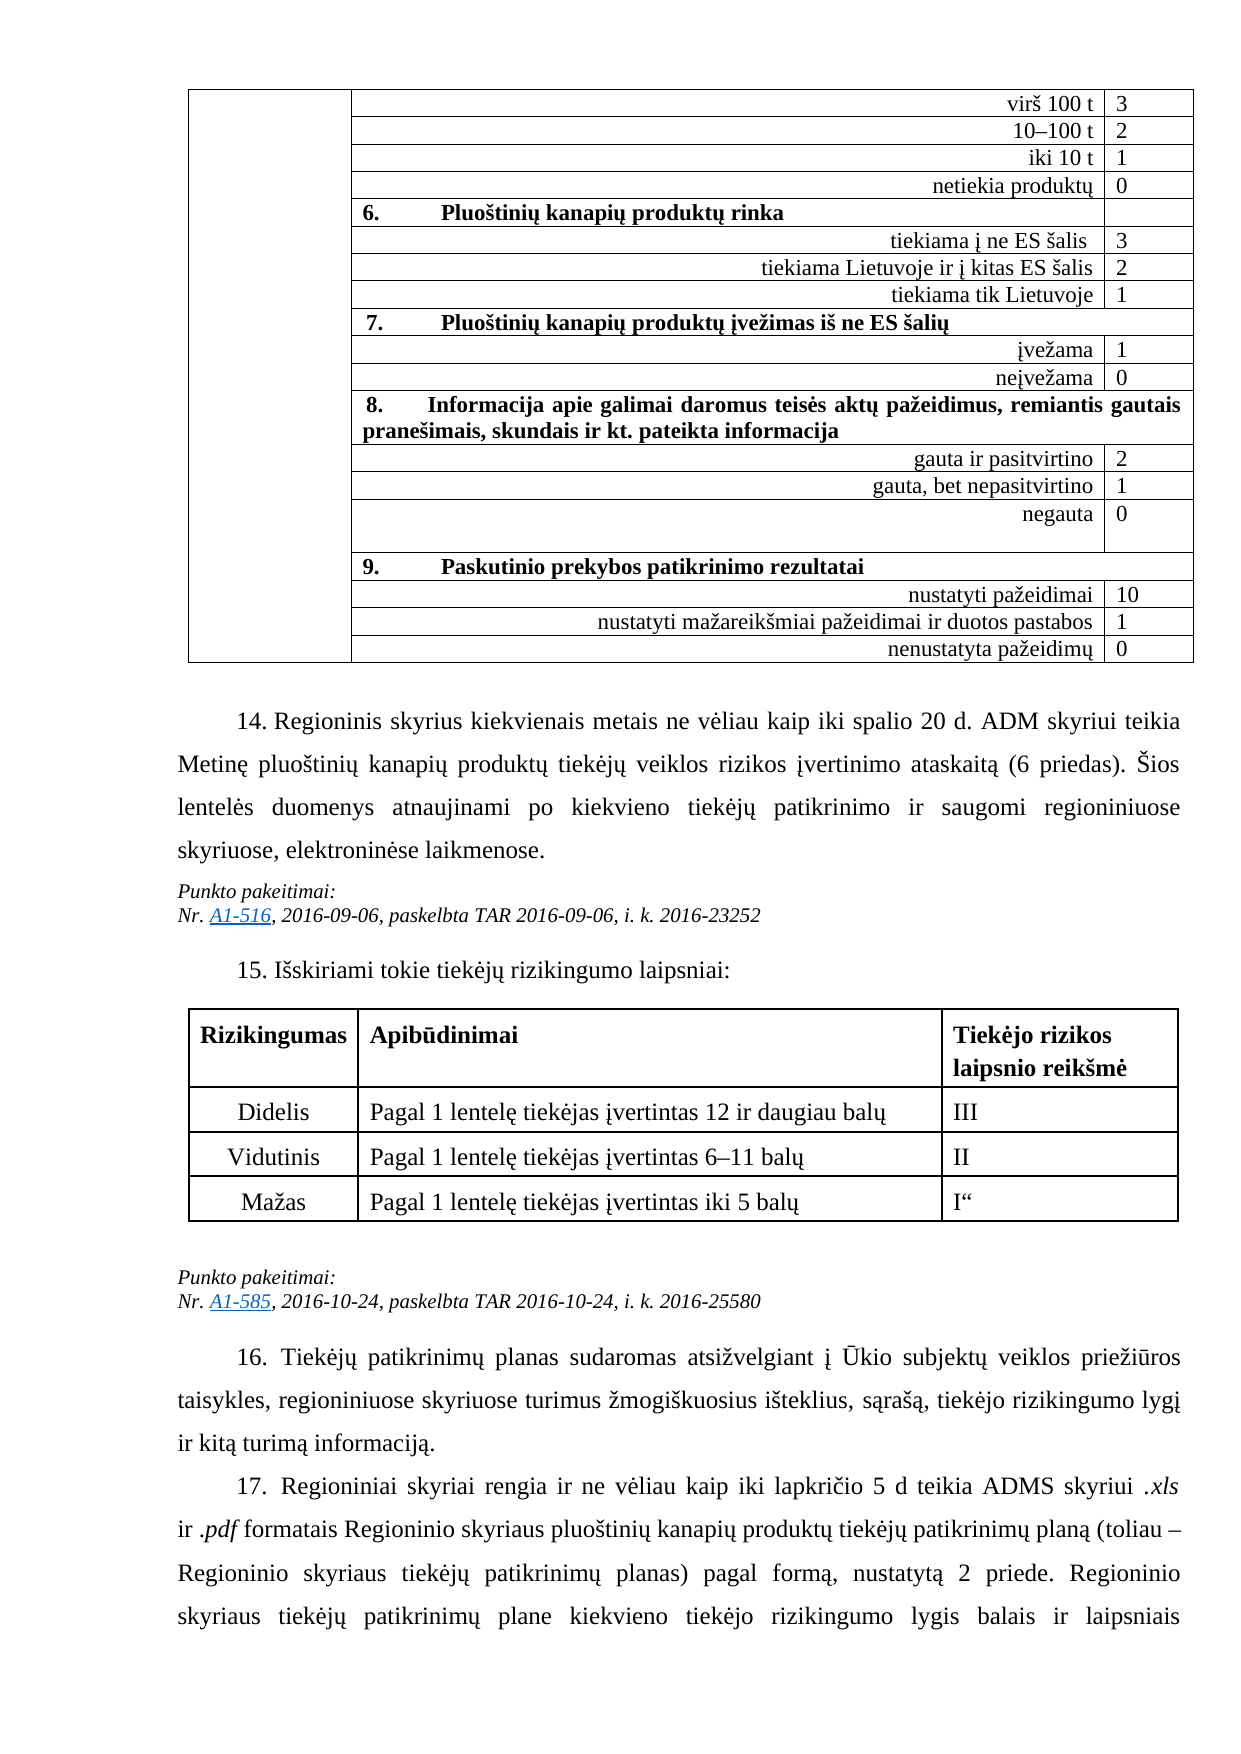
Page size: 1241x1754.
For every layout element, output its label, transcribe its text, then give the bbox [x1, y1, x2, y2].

table_cell 1 [1105, 145, 1193, 171]
table_cell nenustatyta pažeidimų [352, 636, 1104, 662]
table_cell 0 [1105, 172, 1193, 198]
table_cell įvežama [352, 336, 1104, 363]
text 17. Regioniniai skyriai rengia ir ne vėliau kaip iki lapkričio 5 d teikia ADMS skyriui .xls ir .pdf formatais Regioninio skyriaus pluoštinių kanapių produktų tiekėjų patikrinimų planą (toliau – Regioninio skyriaus tiekėjų patikrinimų planas) pagal formą, nustatytą 2 priede. Regioninio skyriaus tiekėjų patikrinimų plane kiekvieno tiekėjo rizikingumo lygis balais ir laipsniais [177, 1471, 1181, 1629]
table_cell iki 10 t [352, 145, 1104, 171]
table_cell 7. Pluoštinių kanapių produktų įvežimas iš ne ES šalių [352, 309, 1193, 335]
table_cell gauta ir pasitvirtino [352, 445, 1104, 471]
table_cell 2 [1105, 117, 1193, 143]
table_cell neįvežama [352, 364, 1104, 390]
text Nr. A1-585, 2016-10-24, paskelbta TAR 2016-10-24, i. k. 2016-25580 [177, 1289, 1181, 1313]
table_cell gauta, bet nepasitvirtino [352, 472, 1104, 498]
table_cell tiekiama į ne ES šalis [352, 227, 1104, 253]
table_cell 8. Informacija apie galimai daromus teisės aktų pažeidimus, remiantis gautais pranešimais, skundais ir kt. pateikta informacija [352, 391, 1193, 444]
text 16. Tiekėjų patikrinimų planas sudaromas atsižvelgiant į Ūkio subjektų veiklos priežiūros taisykles, regioniniuose skyriuose turimus žmogiškuosius išteklius, sąrašą, tiekėjo rizikingumo lygį ir kitą turimą informaciją. [177, 1342, 1181, 1457]
table_cell nustatyti mažareikšmiai pažeidimai ir duotos pastabos [352, 608, 1104, 634]
table_cell 1 [1105, 608, 1193, 634]
table_cell 3 [1105, 227, 1193, 253]
table_cell 0 [1105, 500, 1193, 552]
table_cell 1 [1105, 472, 1193, 498]
table_cell 0 [1105, 636, 1193, 662]
table_cell 0 [1105, 364, 1193, 390]
table_cell [1105, 199, 1193, 226]
table_cell 6. Pluoštinių kanapių produktų rinka [352, 199, 1104, 226]
text Nr. A1-516, 2016-09-06, paskelbta TAR 2016-09-06, i. k. 2016-23252 [177, 903, 1181, 927]
text 14. Regioninis skyrius kiekvienais metais ne vėliau kaip iki spalio 20 d. ADM skyriui teikia Metinę pluoštinių kanapių produktų tiekėjų veiklos rizikos įvertinimo ataskaitą (6 priedas). Šios lentelės duomenys atnaujinami po kiekvieno tiekėjų patikrinimo ir saugomi regioniniuose skyriuose, elektroninėse laikmenose. [177, 706, 1181, 864]
table_cell Mažas [190, 1177, 357, 1220]
table_cell Pagal 1 lentelę tiekėjas įvertintas 6–11 balų [359, 1133, 941, 1175]
table_header Apibūdinimai [359, 1010, 941, 1086]
table_cell Vidutinis [190, 1133, 357, 1175]
table_cell netiekia produktų [352, 172, 1104, 198]
table_cell 3 [1105, 90, 1193, 116]
table_cell I“ [943, 1177, 1177, 1220]
text Punkto pakeitimai: [177, 878, 1181, 903]
table_cell 9. Paskutinio prekybos patikrinimo rezultatai [352, 553, 1193, 580]
table_cell nustatyti pažeidimai [352, 581, 1104, 607]
table_cell tiekiama tik Lietuvoje [352, 281, 1104, 308]
table_cell 2 [1105, 254, 1193, 280]
table_header Tiekėjo rizikos laipsnio reikšmė [943, 1010, 1177, 1086]
table_cell Didelis [190, 1088, 357, 1131]
table_cell virš 100 t [352, 90, 1104, 116]
table_cell tiekiama Lietuvoje ir į kitas ES šalis [352, 254, 1104, 280]
table_cell III [943, 1088, 1177, 1131]
table_cell 10 [1105, 581, 1193, 607]
table_cell negauta [352, 500, 1104, 552]
table_cell 10–100 t [352, 117, 1104, 143]
table_cell [189, 90, 351, 662]
text 15. Išskiriami tokie tiekėjų rizikingumo laipsniai: [236, 955, 1181, 984]
text Punkto pakeitimai: [177, 1265, 1181, 1289]
table_cell II [943, 1133, 1177, 1175]
table_cell Pagal 1 lentelę tiekėjas įvertintas iki 5 balų [359, 1177, 941, 1220]
table_cell 1 [1105, 281, 1193, 308]
table_header Rizikingumas [190, 1010, 357, 1086]
table_cell 1 [1105, 336, 1193, 363]
table_cell Pagal 1 lentelę tiekėjas įvertintas 12 ir daugiau balų [359, 1088, 941, 1131]
table_cell 2 [1105, 445, 1193, 471]
